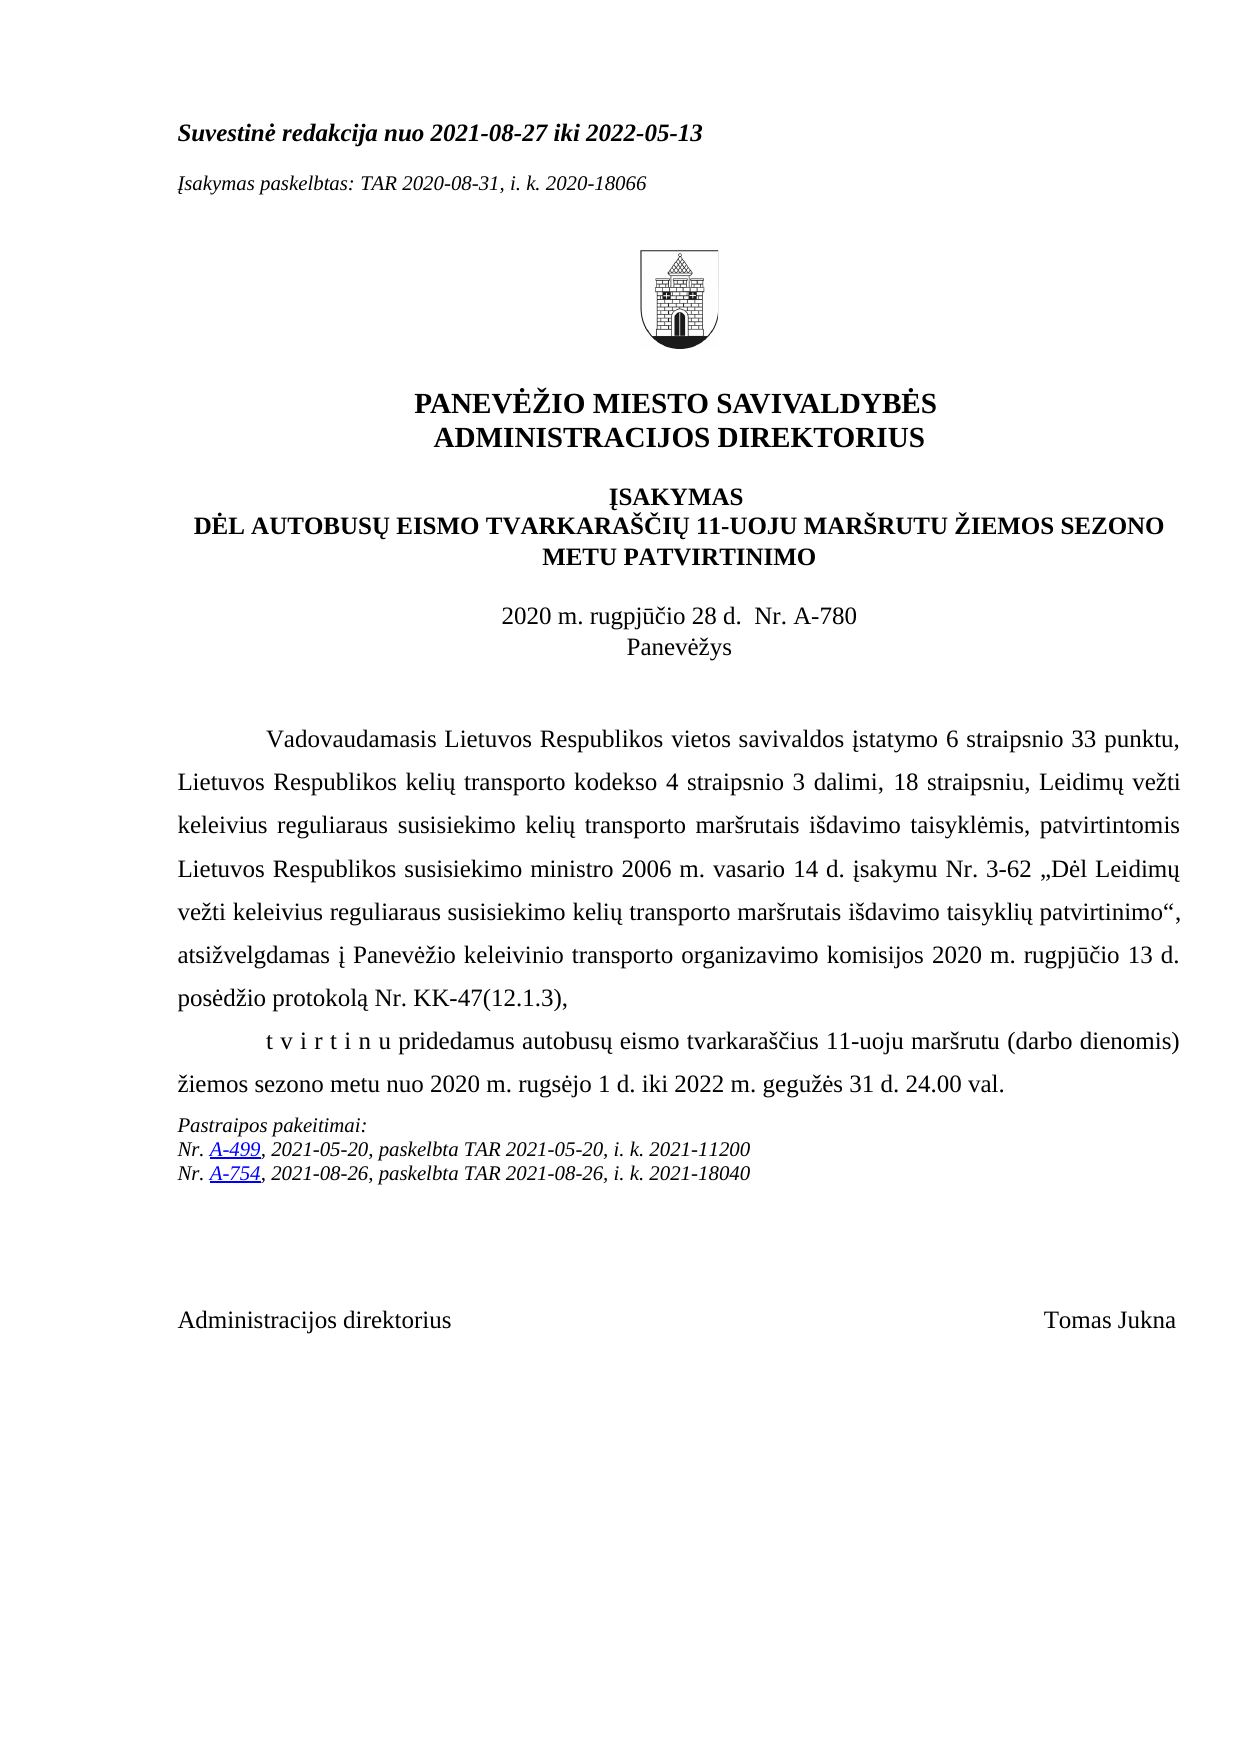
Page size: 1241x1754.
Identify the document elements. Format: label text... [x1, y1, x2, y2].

text PANEVĖŽIO MIESTO SAVIVALDYBĖS [177, 387, 1181, 420]
text Įsakymas paskelbtas: TAR 2020-08-31, i. k. 2020-18066 [177, 171, 1181, 195]
text Panevėžys [177, 632, 1181, 661]
text t v i r t i n u pridedamus autobusų eismo tvarkaraščius 11-uoju maršrutu (darbo dienomis) žiemos sezono metu nuo 2020 m. rugsėjo 1 d. iki 2022 m. gegužės 31 d. 24.00 val. [177, 1026, 1181, 1098]
text Nr. A-499, 2021-05-20, paskelbta TAR 2021-05-20, i. k. 2021-11200 [177, 1137, 1181, 1161]
text 2020 m. rugpjūčio 28 d. Nr. A-780 [177, 601, 1181, 630]
text Vadovaudamasis Lietuvos Respublikos vietos savivaldos įstatymo 6 straipsnio 33 punktu, Lietuvos Respublikos kelių transporto kodekso 4 straipsnio 3 dalimi, 18 straipsniu, Leidimų vežti keleivius reguliaraus susisiekimo kelių transporto maršrutais išdavimo taisyklėmis, patvirtintomis Lietuvos Respublikos susisiekimo ministro 2006 m. vasario 14 d. įsakymu Nr. 3-62 „Dėl Leidimų vežti keleivius reguliaraus susisiekimo kelių transporto maršrutais išdavimo taisyklių patvirtinimo“, atsižvelgdamas į Panevėžio keleivinio transporto organizavimo komisijos 2020 m. rugpjūčio 13 d. posėdžio protokolą Nr. KK-47(12.1.3), [177, 724, 1181, 1012]
text Pastraipos pakeitimai: [177, 1112, 1181, 1137]
text Administracijos direktorius Tomas Jukna [177, 1306, 1181, 1334]
text ADMINISTRACIJOS DIREKTORIUS [177, 420, 1181, 454]
text Suvestinė redakcija nuo 2021-08-27 iki 2022-05-13 [177, 118, 1181, 147]
text Nr. A-754, 2021-08-26, paskelbta TAR 2021-08-26, i. k. 2021-18040 [177, 1161, 1181, 1185]
text DĖL AUTOBUSŲ EISMO TVARKARAŠČIŲ 11-UOJU MARŠRUTU ŽIEMOS SEZONO METU PATVIRTINIMO [177, 511, 1181, 571]
text ĮSAKYMAS [177, 482, 1181, 511]
